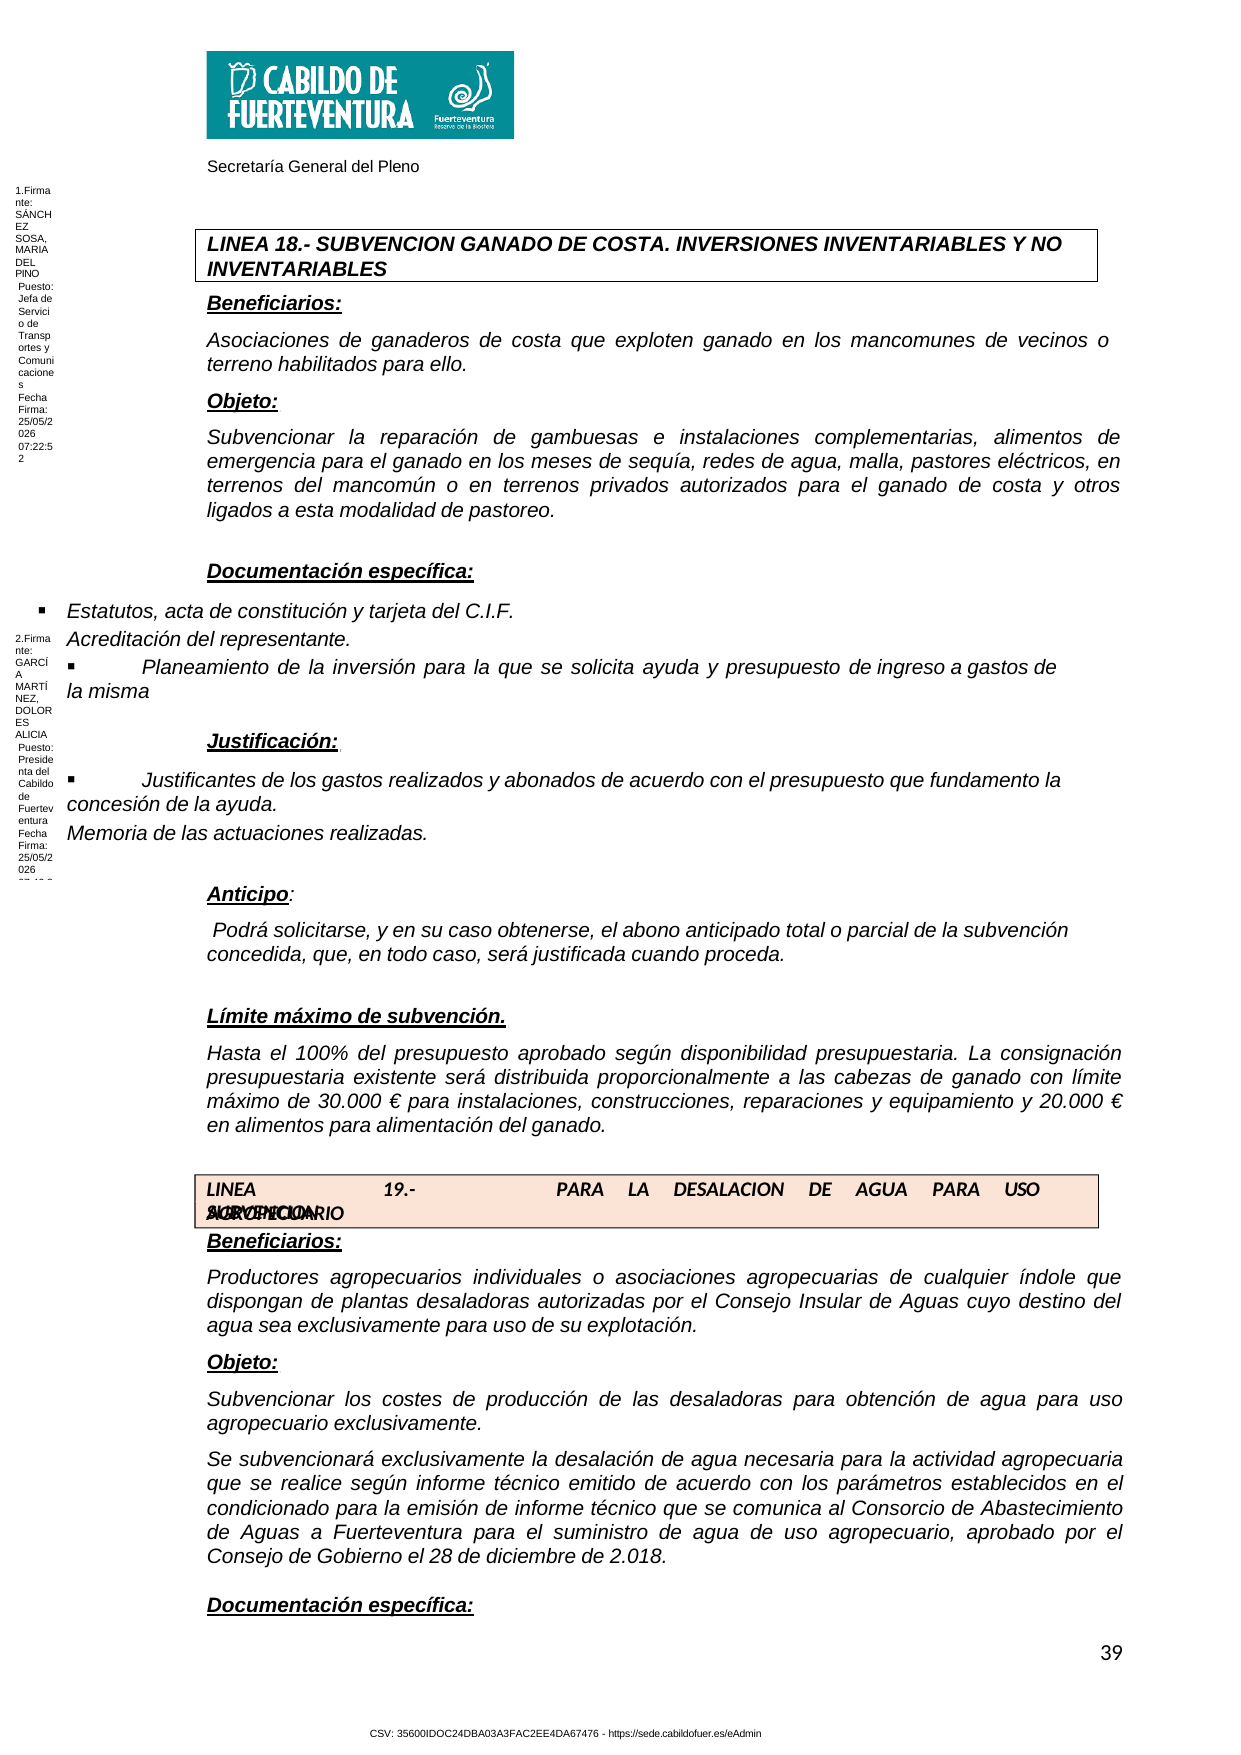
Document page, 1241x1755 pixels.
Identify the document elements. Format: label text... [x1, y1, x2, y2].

subtitle Límite máximo de subvención. [207, 1004, 1201, 1028]
text 2.Firmante: GARCÍA MARTÍNEZ, DOLORES ALICIA [15, 633, 54, 741]
subtitle Objeto: [207, 1350, 1201, 1374]
list Justificantes de los gastos realizados y abonados de acuerdo con el presupuesto que fundamento la concesión de la ayuda. [67, 766, 1093, 816]
text 1.Firmante: SÁNCHEZ SOSA,MARIA DEL PINO [15, 184, 54, 280]
text Subvencionar los costes de producción de las desaladoras para obtención de agua para uso agropecuario exclusivamente. [207, 1386, 1123, 1435]
text LINEA 18.- SUBVENCION GANADO DE COSTA. INVERSIONES INVENTARIABLES Y NO INVENTARIABLES [207, 232, 1097, 280]
list Estatutos, acta de constitución y tarjeta del C.I.F. [37, 596, 1201, 624]
subtitle 39 [67, 1638, 1123, 1666]
subtitle Objeto: [207, 389, 1201, 413]
text Puesto: Presidenta del Cabildo de Fuerteventura Fecha Firma: 25/05/2026 07:42:36 [18, 741, 54, 879]
text Productores agropecuarios individuales o asociaciones agropecuarias de cualquier índole que dispongan de plantas desaladoras autorizadas por el Consejo Insular de Aguas cuyo destino del agua sea exclusivamente para uso de su explotación. [207, 1265, 1122, 1337]
subtitle Anticipo: [207, 882, 1201, 906]
list Memoria de las actuaciones realizadas. [54, 817, 1201, 845]
subtitle Documentación específica: [207, 559, 1201, 583]
text Podrá solicitarse, y en su caso obtenerse, el abono anticipado total o parcial de la subvención concedida, que, en todo caso, será justificada cuando proceda. [207, 918, 1127, 966]
text Hasta el 100% del presupuesto aprobado según disponibilidad presupuestaria. La consignación presupuestaria existente será distribuida proporcionalmente a las cabezas de ganado con límite máximo de 30.000 € para instalaciones, construcciones, reparaciones y equipamiento y 20.000 € en alimentos para alimentación del ganado. [207, 1041, 1122, 1137]
subtitle Justificación: [207, 728, 1201, 752]
list Planeamiento de la inversión para la que se solicita ayuda y presupuesto de ingreso a gastos de la misma [67, 652, 1060, 703]
text Subvencionar la reparación de gambuesas e instalaciones complementarias, alimentos de emergencia para el ganado en los meses de sequía, redes de agua, malla, pastores eléctricos, en terrenos del mancomún o en terrenos privados autorizados para el ganado de costa y otros ligados a esta modalidad de pastoreo. [207, 425, 1121, 522]
list Acreditación del representante. [37, 624, 1201, 652]
text Puesto: Jefa de Servicio de Transportes y Comunicaciones Fecha Firma: 25/05/2026 07:22:52 [18, 281, 54, 463]
text Asociaciones de ganaderos de costa que exploten ganado en los mancomunes de vecinos o terreno habilitados para ello. [207, 327, 1127, 376]
text Documentación específica: [207, 1593, 1201, 1617]
subtitle Beneficiarios: [207, 1174, 1201, 1252]
text Se subvencionará exclusivamente la desalación de agua necesaria para la actividad agropecuaria que se realice según informe técnico emitido de acuerdo con los parámetros establecidos en el condicionado para la emisión de informe técnico que se comunica al Consorcio de Abastecimiento de Aguas a Fuerteventura para el suministro de agua de uso agropecuario, aprobado por el Consejo de Gobierno el 28 de diciembre de 2.018. [207, 1447, 1123, 1568]
subtitle Beneficiarios: [207, 291, 1201, 315]
